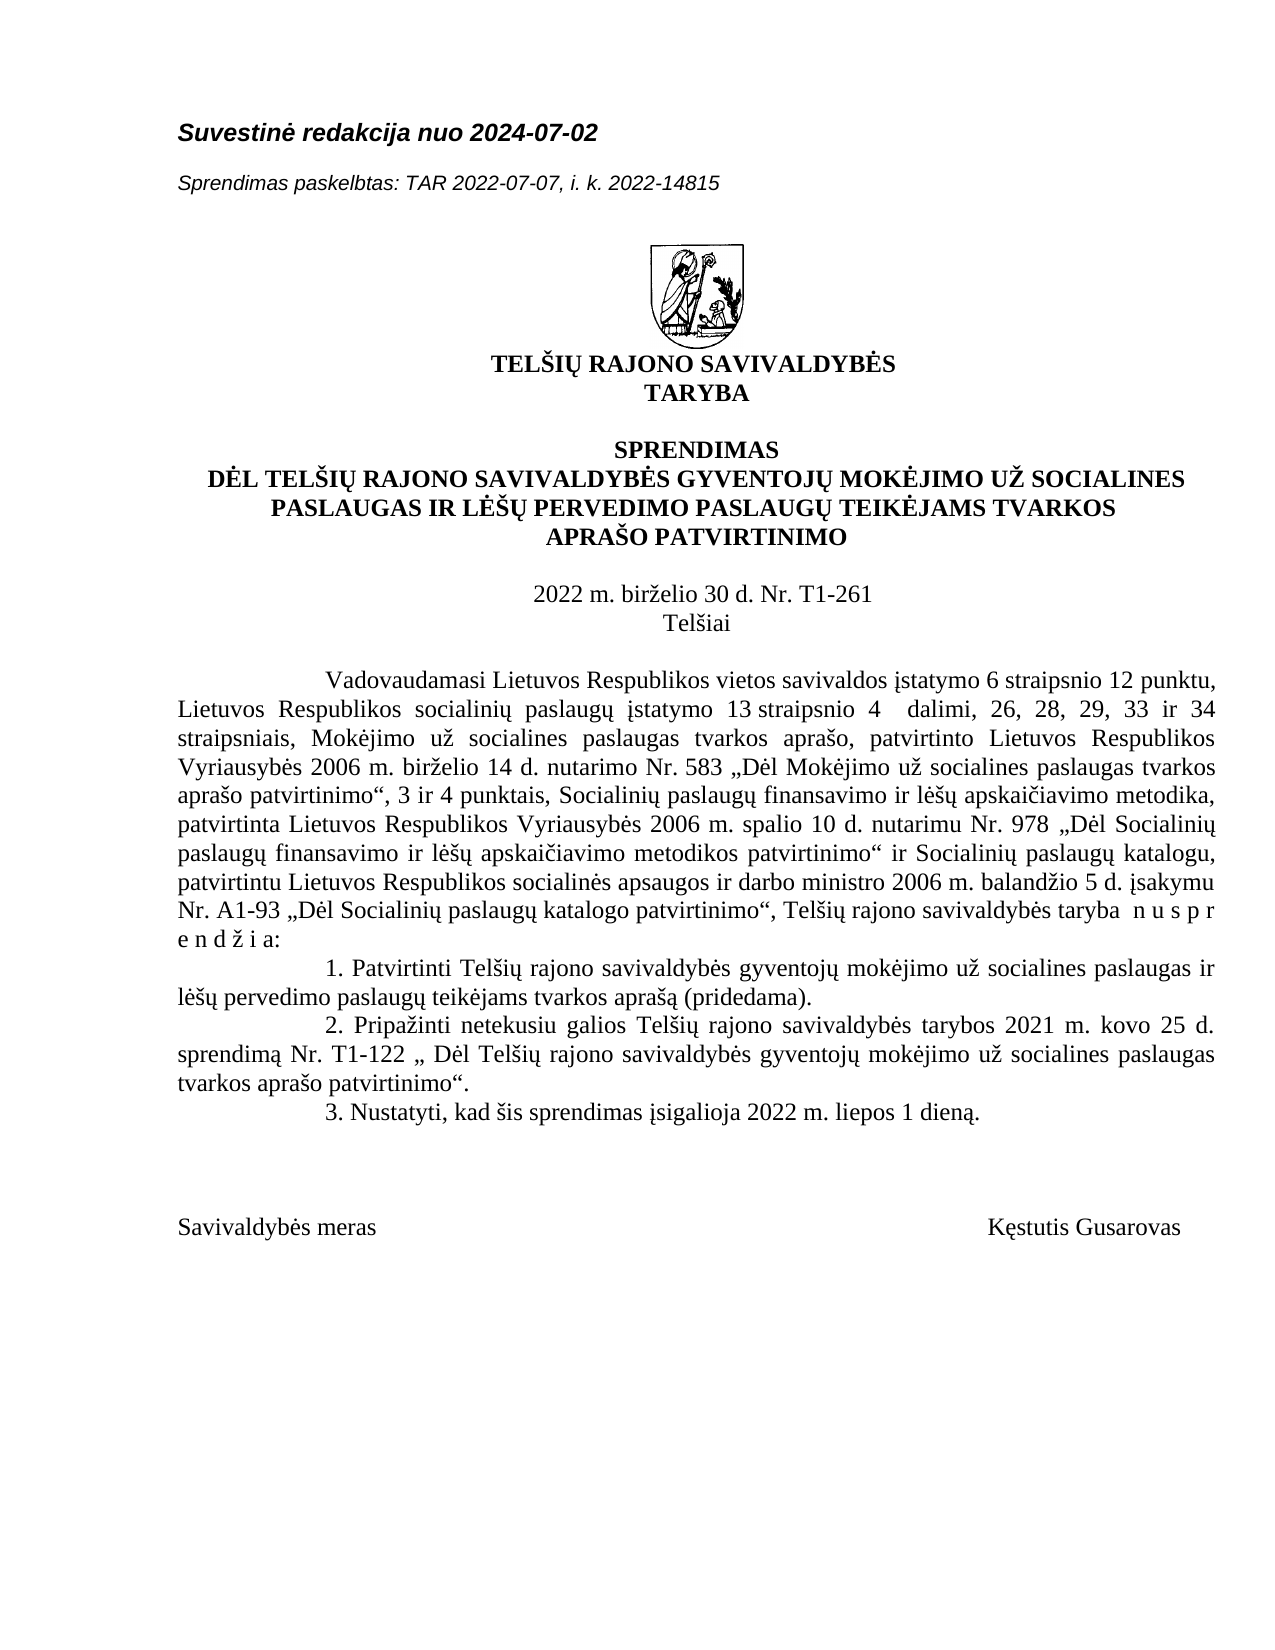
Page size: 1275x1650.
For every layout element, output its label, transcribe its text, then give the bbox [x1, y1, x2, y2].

text APRAŠO PATVIRTINIMO [177, 522, 1216, 550]
text Suvestinė redakcija nuo 2024-07-02 [177, 118, 1216, 147]
text Sprendimas paskelbtas: TAR 2022-07-07, i. k. 2022-14815 [177, 171, 1216, 195]
text DĖL TELŠIŲ RAJONO SAVIVALDYBĖS GYVENTOJŲ mokėjimo už socialines paslaugas IR LĖŠŲ PERVEDIMO PASLAUGŲ TEIKĖJAMS tvarkOS [177, 464, 1216, 522]
text 3. Nustatyti, kad šis sprendimas įsigalioja 2022 m. liepos 1 dieną. [177, 1097, 1216, 1125]
text Telšiai [177, 608, 1216, 637]
text Savivaldybės meras Kęstutis Gusarovas [177, 1212, 1216, 1240]
text TELŠIŲ RAJONO SAVIVALDYBĖS [177, 349, 1216, 378]
text TARYBA [177, 378, 1216, 407]
text 2. Pripažinti netekusiu galios Telšių rajono savivaldybės tarybos 2021 m. kovo 25 d. sprendimą Nr. T1-122 „ Dėl Telšių rajono savivaldybės gyventojų mokėjimo už socialines paslaugas tvarkos aprašo patvirtinimo“. [177, 1010, 1216, 1097]
text 2022 m. birželio 30 d. Nr. T1-261 [177, 579, 1216, 608]
text 1. Patvirtinti Telšių rajono savivaldybės gyventojų mokėjimo už socialines paslaugas ir lėšų pervedimo paslaugų teikėjams tvarkos aprašą (pridedama). [177, 953, 1216, 1010]
text Vadovaudamasi Lietuvos Respublikos vietos savivaldos įstatymo 6 straipsnio 12 punktu, Lietuvos Respublikos socialinių paslaugų įstatymo 13 straipsnio 4 dalimi, 26, 28, 29, 33 ir 34 straipsniais, Mokėjimo už socialines paslaugas tvarkos aprašo, patvirtinto Lietuvos Respublikos Vyriausybės 2006 m. birželio 14 d. nutarimo Nr. 583 „Dėl Mokėjimo už socialines paslaugas tvarkos aprašo patvirtinimo“, 3 ir 4 punktais, Socialinių paslaugų finansavimo ir lėšų apskaičiavimo metodika, patvirtinta Lietuvos Respublikos Vyriausybės 2006 m. spalio 10 d. nutarimu Nr. 978 „Dėl Socialinių paslaugų finansavimo ir lėšų apskaičiavimo metodikos patvirtinimo“ ir Socialinių paslaugų katalogu, patvirtintu Lietuvos Respublikos socialinės apsaugos ir darbo ministro 2006 m. balandžio 5 d. įsakymu Nr. A1-93 „Dėl Socialinių paslaugų katalogo patvirtinimo“, Telšių rajono savivaldybės taryba n u s p r e n d ž i a: [177, 665, 1216, 953]
text SPRENDIMAS [177, 435, 1216, 464]
